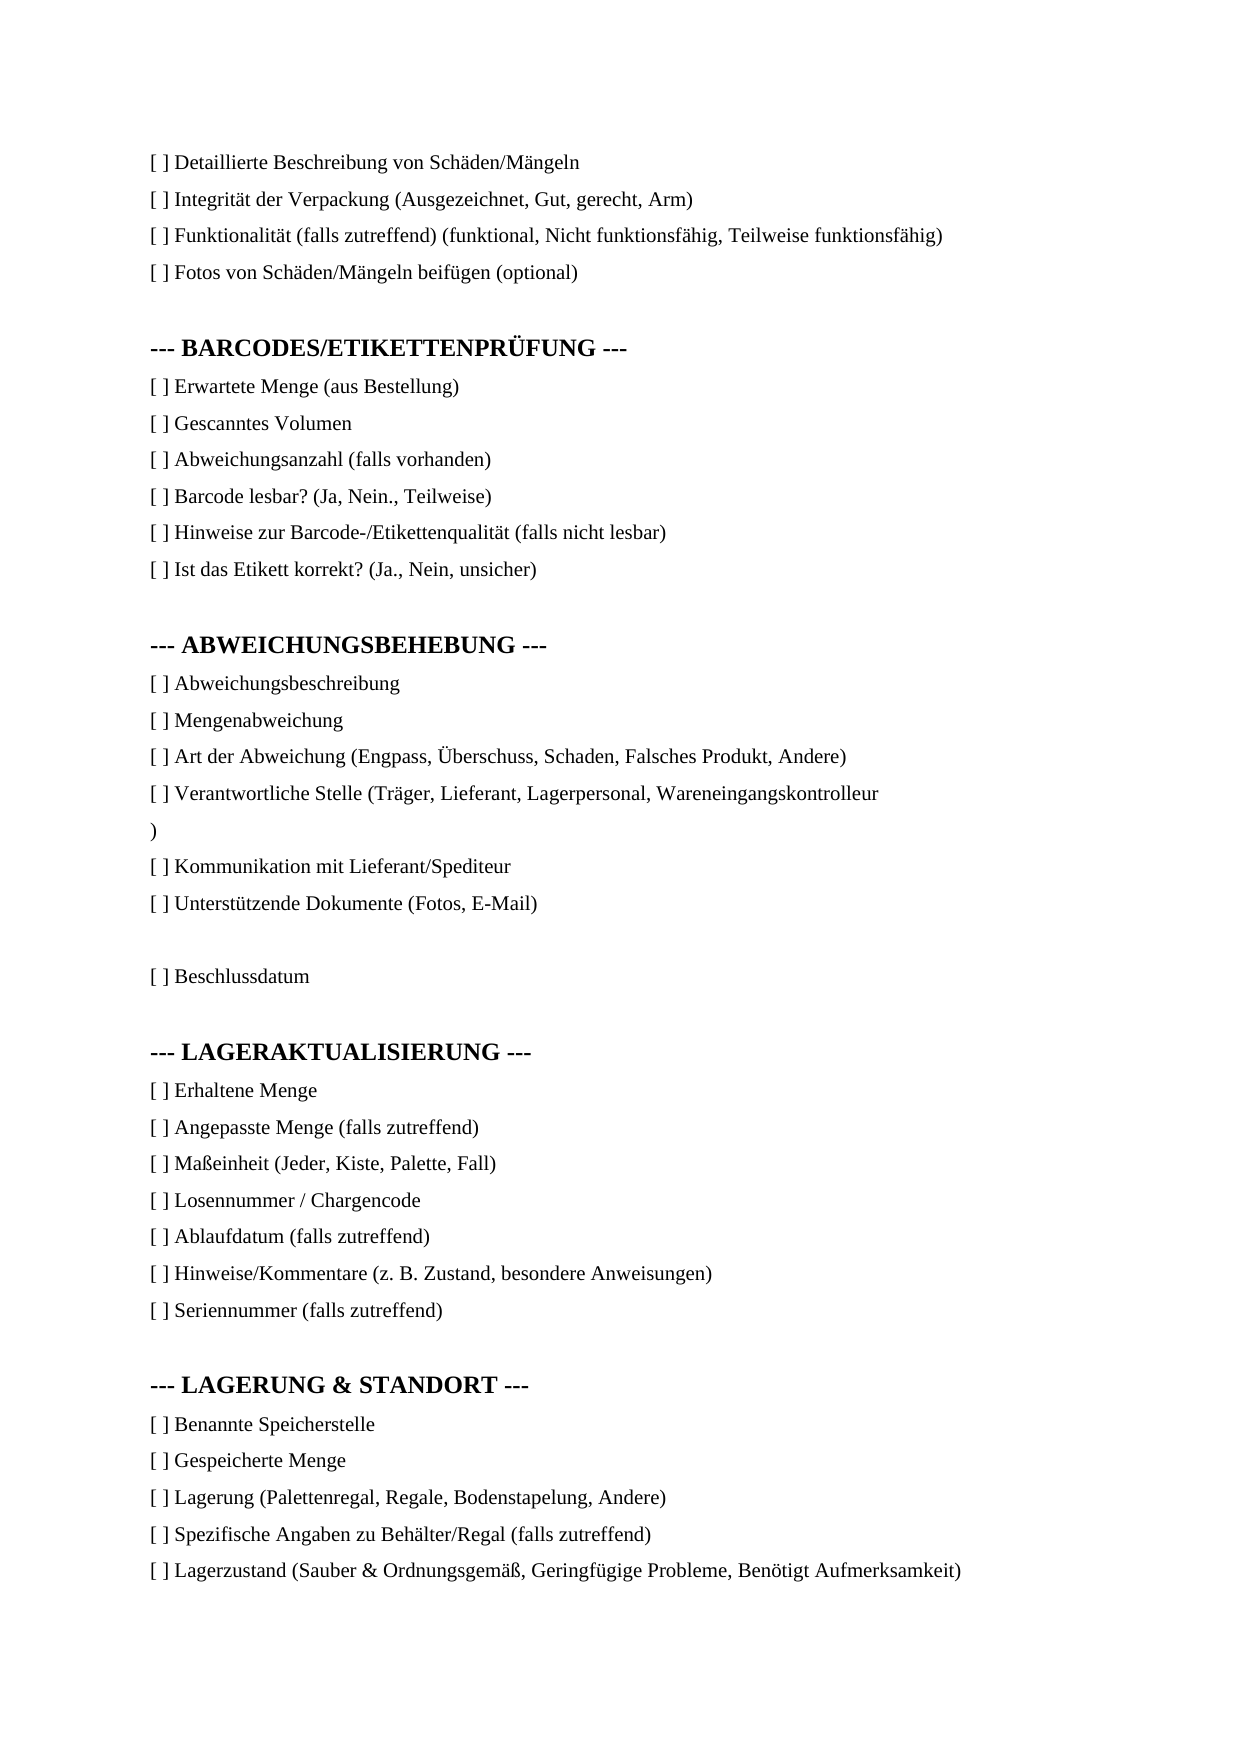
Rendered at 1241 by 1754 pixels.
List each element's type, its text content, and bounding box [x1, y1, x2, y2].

text [ ] Ist das Etikett korrekt? (Ja., Nein, unsicher) [150, 557, 1090, 581]
text [ ] Kommunikation mit Lieferant/Spediteur [150, 854, 1090, 878]
text [ ] Angepasste Menge (falls zutreffend) [150, 1115, 1090, 1139]
text [ ] Losennummer / Chargencode [150, 1188, 1090, 1212]
text [ ] Hinweise zur Barcode-/Etikettenqualität (falls nicht lesbar) [150, 520, 1090, 544]
text [ ] Lagerung (Palettenregal, Regale, Bodenstapelung, Andere) [150, 1485, 1090, 1509]
text [ ] Detaillierte Beschreibung von Schäden/Mängeln [150, 150, 1090, 174]
text --- LAGERUNG & STANDORT --- [150, 1371, 1090, 1399]
text [ ] Integrität der Verpackung (Ausgezeichnet, Gut, gerecht, Arm) [150, 187, 1090, 211]
text [ ] Hinweise/Kommentare (z. B. Zustand, besondere Anweisungen) [150, 1261, 1090, 1285]
text [ ] Fotos von Schäden/Mängeln beifügen (optional) [150, 260, 1090, 284]
text [ ] Funktionalität (falls zutreffend) (funktional, Nicht funktionsfähig, Teilweise funktionsfähig) [150, 223, 1090, 247]
text [ ] Spezifische Angaben zu Behälter/Regal (falls zutreffend) [150, 1522, 1090, 1546]
text [ ] Ablaufdatum (falls zutreffend) [150, 1224, 1090, 1248]
text [ ] Beschlussdatum [150, 964, 1090, 988]
text [ ] Benannte Speicherstelle [150, 1412, 1090, 1436]
text [ ] Gescanntes Volumen [150, 411, 1090, 435]
text [ ] Gespeicherte Menge [150, 1448, 1090, 1472]
text ) [150, 817, 1090, 842]
text [ ] Art der Abweichung (Engpass, Überschuss, Schaden, Falsches Produkt, Andere) [150, 744, 1090, 768]
text [ ] Barcode lesbar? (Ja, Nein., Teilweise) [150, 484, 1090, 508]
text [ ] Lagerzustand (Sauber & Ordnungsgemäß, Geringfügige Probleme, Benötigt Aufmerksamkeit) [150, 1558, 1090, 1582]
text [ ] Seriennummer (falls zutreffend) [150, 1297, 1090, 1322]
text [ ] Unterstützende Dokumente (Fotos, E-Mail) [150, 891, 1090, 915]
text --- BARCODES/ETIKETTENPRÜFUNG --- [150, 333, 1090, 362]
text [ ] Verantwortliche Stelle (Träger, Lieferant, Lagerpersonal, Wareneingangskontrolleur [150, 781, 1090, 805]
text [ ] Mengenabweichung [150, 708, 1090, 732]
text [ ] Abweichungsbeschreibung [150, 671, 1090, 695]
text [ ] Abweichungsanzahl (falls vorhanden) [150, 447, 1090, 471]
text [ ] Erhaltene Menge [150, 1078, 1090, 1102]
text --- LAGERAKTUALISIERUNG --- [150, 1037, 1090, 1066]
text [ ] Erwartete Menge (aus Bestellung) [150, 374, 1090, 398]
text --- ABWEICHUNGSBEHEBUNG --- [150, 630, 1090, 659]
text [ ] Maßeinheit (Jeder, Kiste, Palette, Fall) [150, 1151, 1090, 1175]
